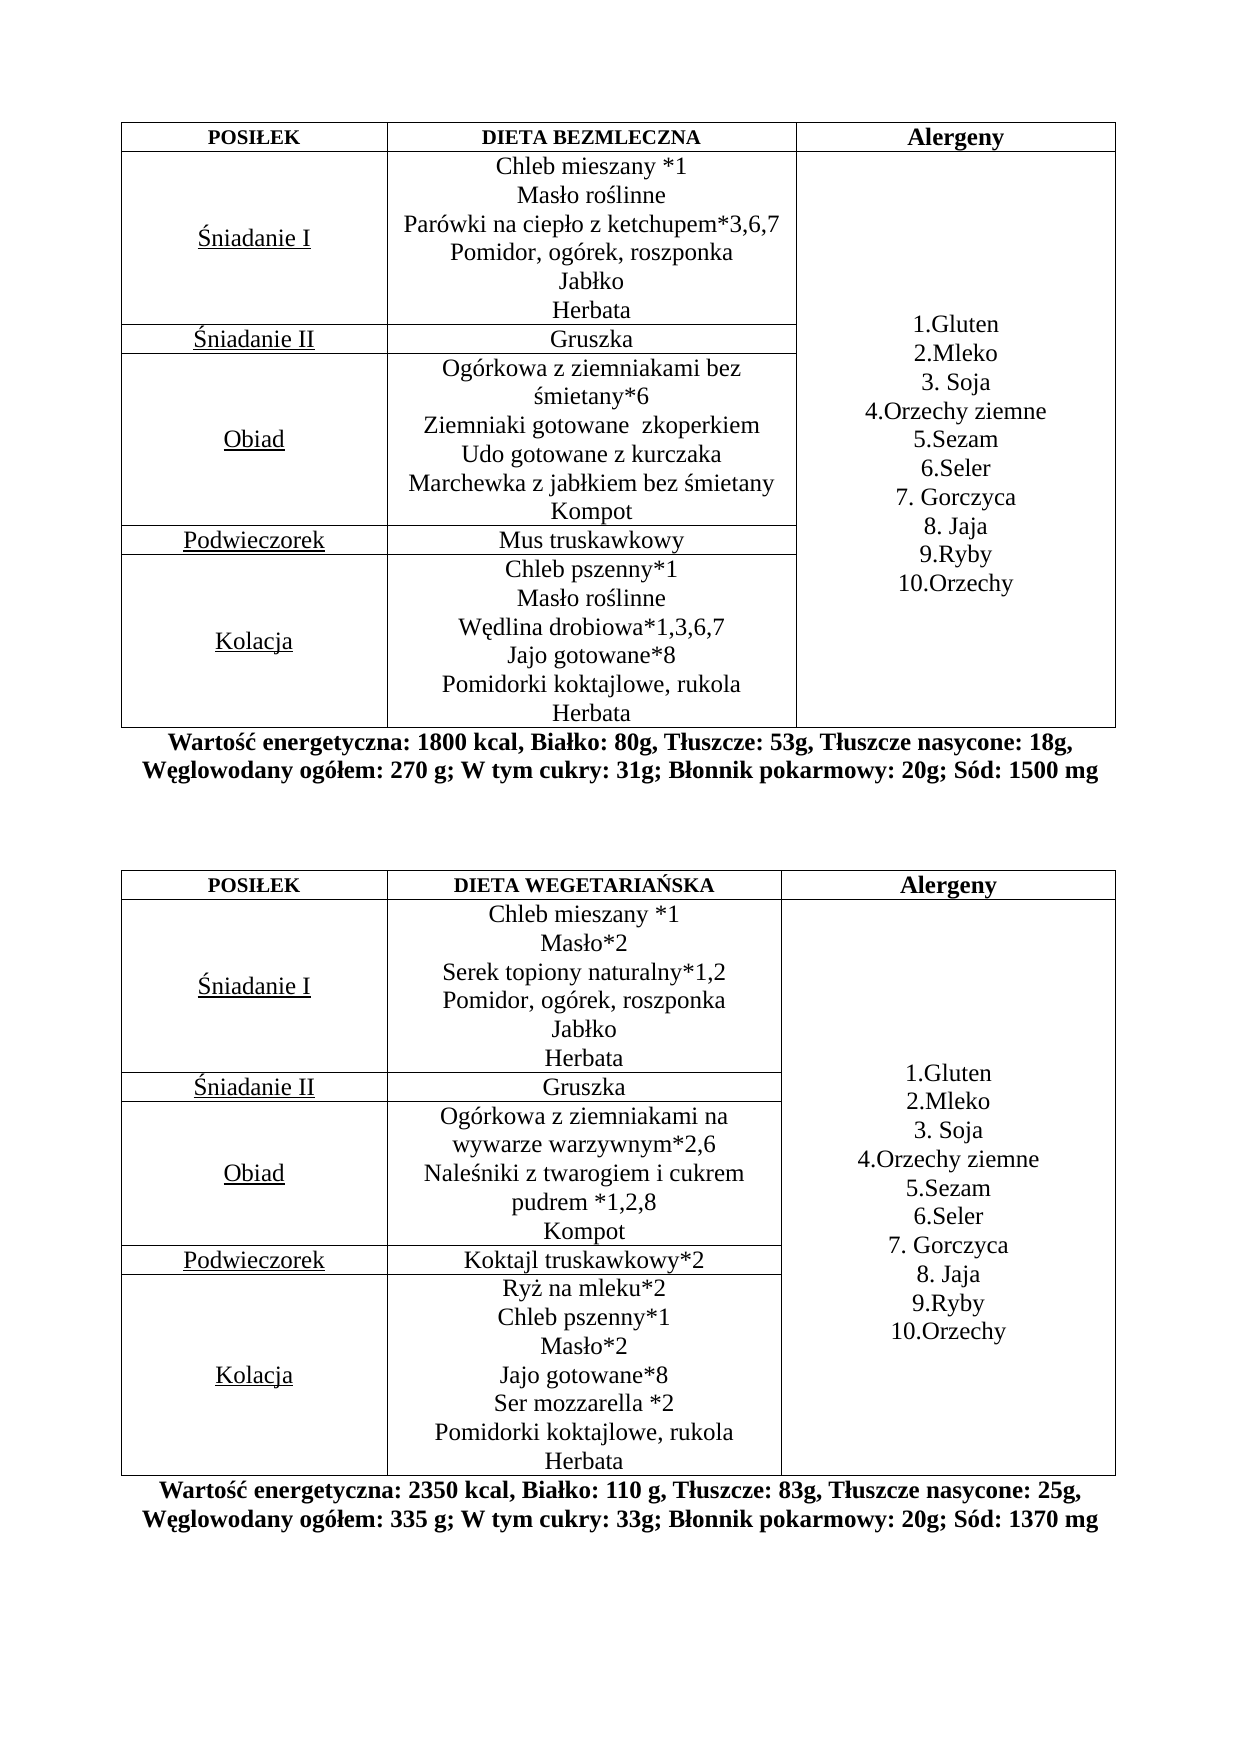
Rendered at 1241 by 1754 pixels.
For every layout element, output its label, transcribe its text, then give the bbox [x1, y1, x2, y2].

table_header DIETA WEGETARIAŃSKA [388, 871, 781, 899]
table_cell Chleb mieszany *1 Masło roślinne Parówki na ciepło z ketchupem*3,6,7 Pomidor, ogórek, roszponka Jabłko Herbata [388, 152, 796, 324]
text Wartość energetyczna: 2350 kcal, Białko: 110 g, Tłuszcze: 83g, Tłuszcze nasycone: 25g, Węglowodany ogółem: 335 g; W tym cukry: 33g; Błonnik pokarmowy: 20g; Sód: 1370 mg [118, 1475, 1122, 1532]
table_cell 1.Gluten 2.Mleko 3. Soja 4.Orzechy ziemne 5.Sezam 6.Seler 7. Gorczyca 8. Jaja 9.Ryby 10.Orzechy [782, 900, 1115, 1475]
table_cell Mus truskawkowy [388, 526, 796, 554]
table_cell Śniadanie I [122, 152, 387, 324]
text Wartość energetyczna: 1800 kcal, Białko: 80g, Tłuszcze: 53g, Tłuszcze nasycone: 18g, Węglowodany ogółem: 270 g; W tym cukry: 31g; Błonnik pokarmowy: 20g; Sód: 1500 mg [118, 727, 1122, 784]
table_cell Kolacja [122, 555, 387, 727]
table_cell Ryż na mleku*2 Chleb pszenny*1 Masło*2 Jajo gotowane*8 Ser mozzarella *2 Pomidorki koktajlowe, rukola Herbata [388, 1275, 781, 1475]
table_header POSIŁEK [122, 123, 387, 151]
table_cell Podwieczorek [122, 1246, 387, 1273]
table_cell Gruszka [388, 1073, 781, 1101]
table_cell Śniadanie II [122, 1073, 387, 1101]
table_cell Ogórkowa z ziemniakami bez śmietany*6 Ziemniaki gotowane zkoperkiem Udo gotowane z kurczaka Marchewka z jabłkiem bez śmietany Kompot [388, 354, 796, 525]
table_cell Kolacja [122, 1275, 387, 1475]
table_header Alergeny [797, 123, 1115, 151]
table_header DIETA BEZMLECZNA [388, 123, 796, 151]
table_cell Śniadanie I [122, 900, 387, 1072]
table_header POSIŁEK [122, 871, 387, 899]
table_cell Koktajl truskawkowy*2 [388, 1246, 781, 1273]
table_cell Śniadanie II [122, 325, 387, 352]
table_cell 1.Gluten 2.Mleko 3. Soja 4.Orzechy ziemne 5.Sezam 6.Seler 7. Gorczyca 8. Jaja 9.Ryby 10.Orzechy [797, 152, 1115, 727]
table_header Alergeny [782, 871, 1115, 899]
table_cell Gruszka [388, 325, 796, 352]
table_cell Chleb pszenny*1 Masło roślinne Wędlina drobiowa*1,3,6,7 Jajo gotowane*8 Pomidorki koktajlowe, rukola Herbata [388, 555, 796, 727]
table_cell Ogórkowa z ziemniakami na wywarze warzywnym*2,6 Naleśniki z twarogiem i cukrem pudrem *1,2,8 Kompot [388, 1102, 781, 1244]
table_cell Chleb mieszany *1 Masło*2 Serek topiony naturalny*1,2 Pomidor, ogórek, roszponka Jabłko Herbata [388, 900, 781, 1072]
table_cell Podwieczorek [122, 526, 387, 554]
table_cell Obiad [122, 354, 387, 525]
table_cell Obiad [122, 1102, 387, 1244]
